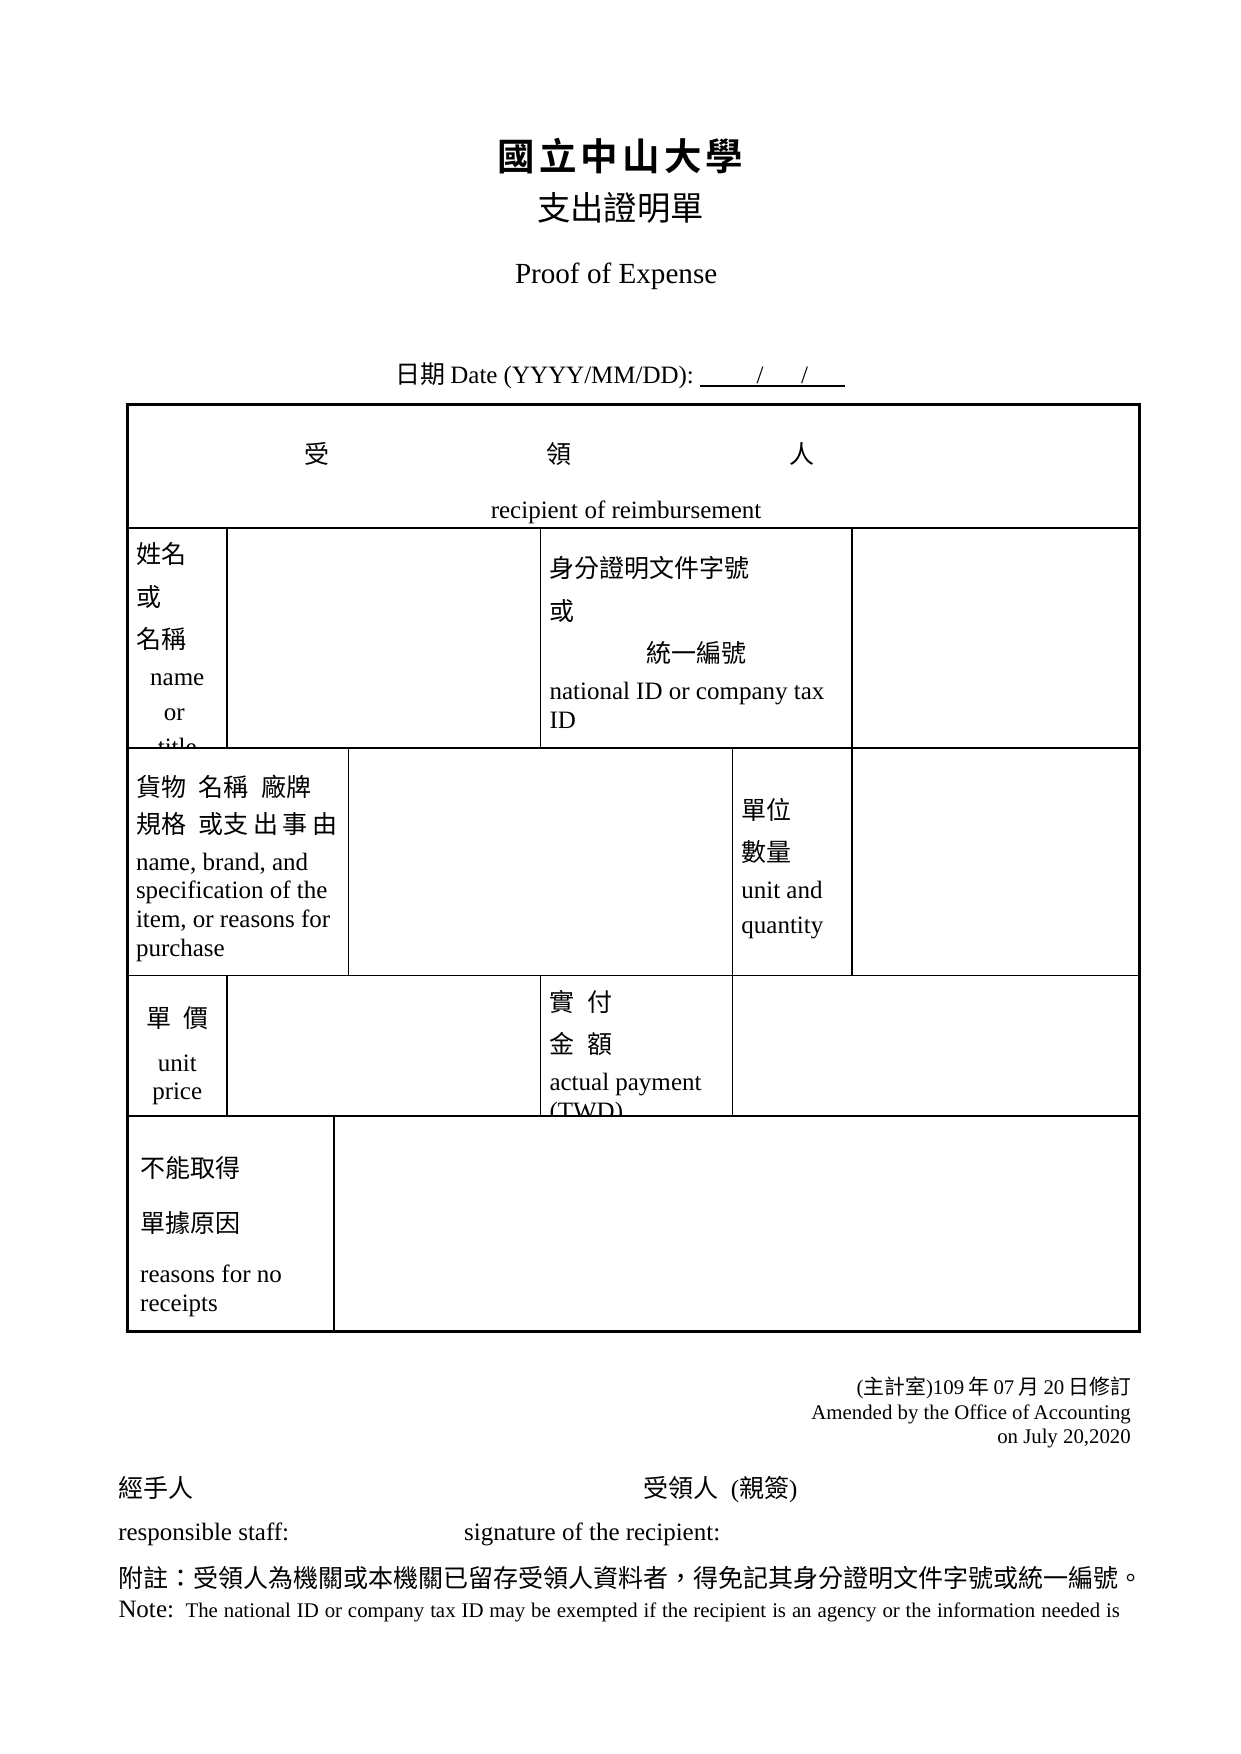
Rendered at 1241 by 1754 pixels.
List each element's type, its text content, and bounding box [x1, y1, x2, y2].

table_cell [853, 749, 1138, 974]
table_cell [733, 976, 1138, 1115]
table_cell [228, 529, 540, 747]
table_cell [290, 1333, 469, 1456]
table_cell [228, 976, 540, 1115]
table_cell [469, 1333, 640, 1456]
table_cell [853, 529, 1138, 747]
text Note: The national ID or company tax ID may be exempted if the recipient is an agency or the information needed is [118, 1594, 1122, 1623]
text 國立中山大學 [118, 127, 1122, 181]
text Proof of Expense [118, 229, 1122, 292]
table_header 受領人 recipient of reimbursement [129, 406, 1138, 527]
text 日期Date (YYYY/MM/DD): / / [118, 354, 1122, 391]
table_cell [335, 1117, 1138, 1329]
table_cell 單 價 unit price [129, 976, 226, 1115]
table_cell 貨物 名稱 廠牌 規格 或支出事由 name, brand, and specification of the item, or reasons for purchase [129, 749, 348, 974]
table_cell 身分證明文件字號 或 統一編號 national ID or company tax ID [541, 529, 851, 747]
text responsible staff: signature of the recipient: [118, 1517, 1122, 1546]
table_cell 實 付 金 額 actual payment (TWD) [541, 976, 732, 1115]
table_cell 姓名 或 名稱 name or title [129, 529, 226, 747]
table_cell (主計室)109年07月20日修訂Amended by the Office of Accounting on July 20,2020 [811, 1333, 1139, 1456]
table_cell [640, 1333, 811, 1456]
table_cell [127, 1333, 289, 1456]
text 經手人 受領人 (親簽) [118, 1468, 1122, 1504]
table_cell 不能取得 單據原因 reasons for no receipts [129, 1117, 333, 1329]
table_cell [349, 749, 732, 974]
text 附註：受領人為機關或本機關已留存受領人資料者，得免記其身分證明文件字號或統一編號。 [118, 1558, 1122, 1594]
table_cell 單位 數量 unit and quantity [733, 749, 851, 974]
text 支出證明單 [118, 181, 1122, 229]
